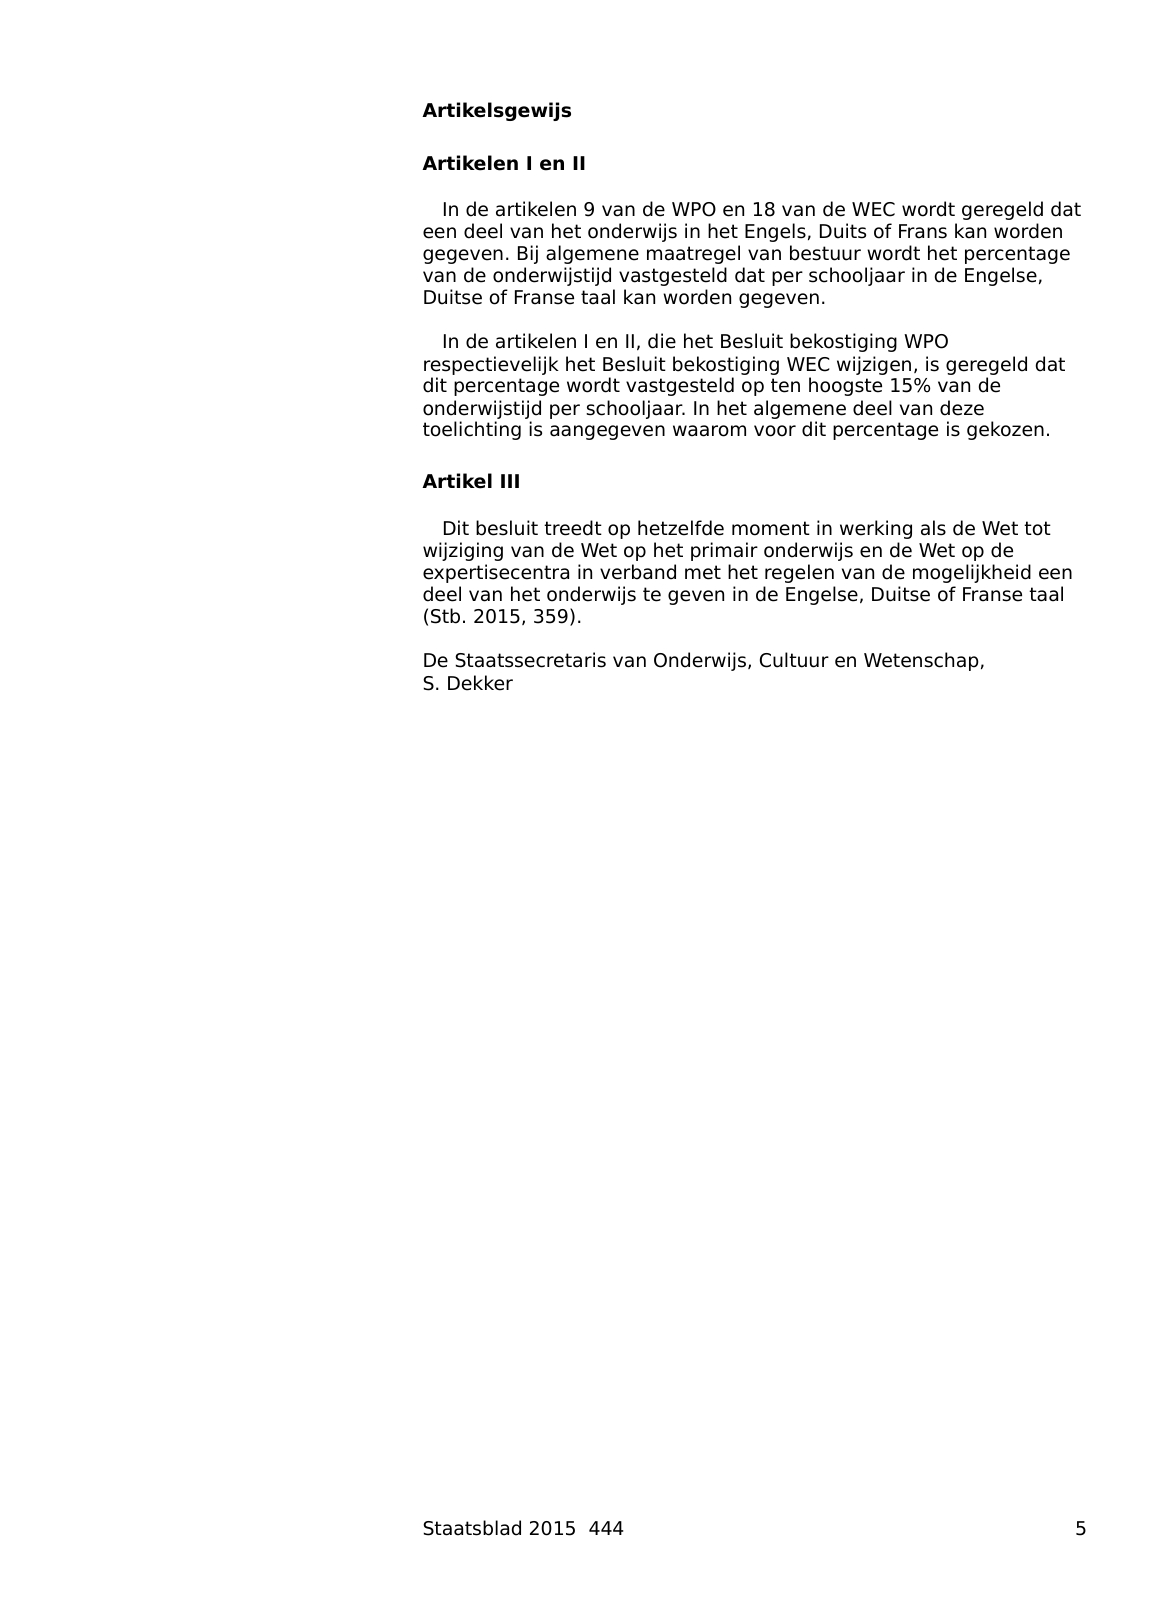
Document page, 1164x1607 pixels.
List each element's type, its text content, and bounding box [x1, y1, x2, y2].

subtitle Artikelsgewijs [422, 100, 1087, 122]
subtitle Artikelen I en II [422, 152, 1087, 174]
text De Staatssecretaris van Onderwijs, Cultuur en Wetenschap, S. Dekker [422, 650, 1087, 694]
subtitle Artikel III [422, 471, 1087, 493]
text In de artikelen I en II, die het Besluit bekostiging WPO respectievelijk het Besluit bekostiging WEC wijzigen, is geregeld dat dit percentage wordt vastgesteld op ten hoogste 15% van de onderwijstijd per schooljaar. In het algemene deel van deze toelichting is aangegeven waarom voor dit percentage is gekozen. [422, 331, 1087, 441]
text Dit besluit treedt op hetzelfde moment in werking als de Wet tot wijziging van de Wet op het primair onderwijs en de Wet op de expertisecentra in verband met het regelen van de mogelijkheid een deel van het onderwijs te geven in de Engelse, Duitse of Franse taal (Stb. 2015, 359). [422, 518, 1087, 628]
text In de artikelen 9 van de WPO en 18 van de WEC wordt geregeld dat een deel van het onderwijs in het Engels, Duits of Frans kan worden gegeven. Bij algemene maatregel van bestuur wordt het percentage van de onderwijstijd vastgesteld dat per schooljaar in de Engelse, Duitse of Franse taal kan worden gegeven. [422, 199, 1087, 309]
